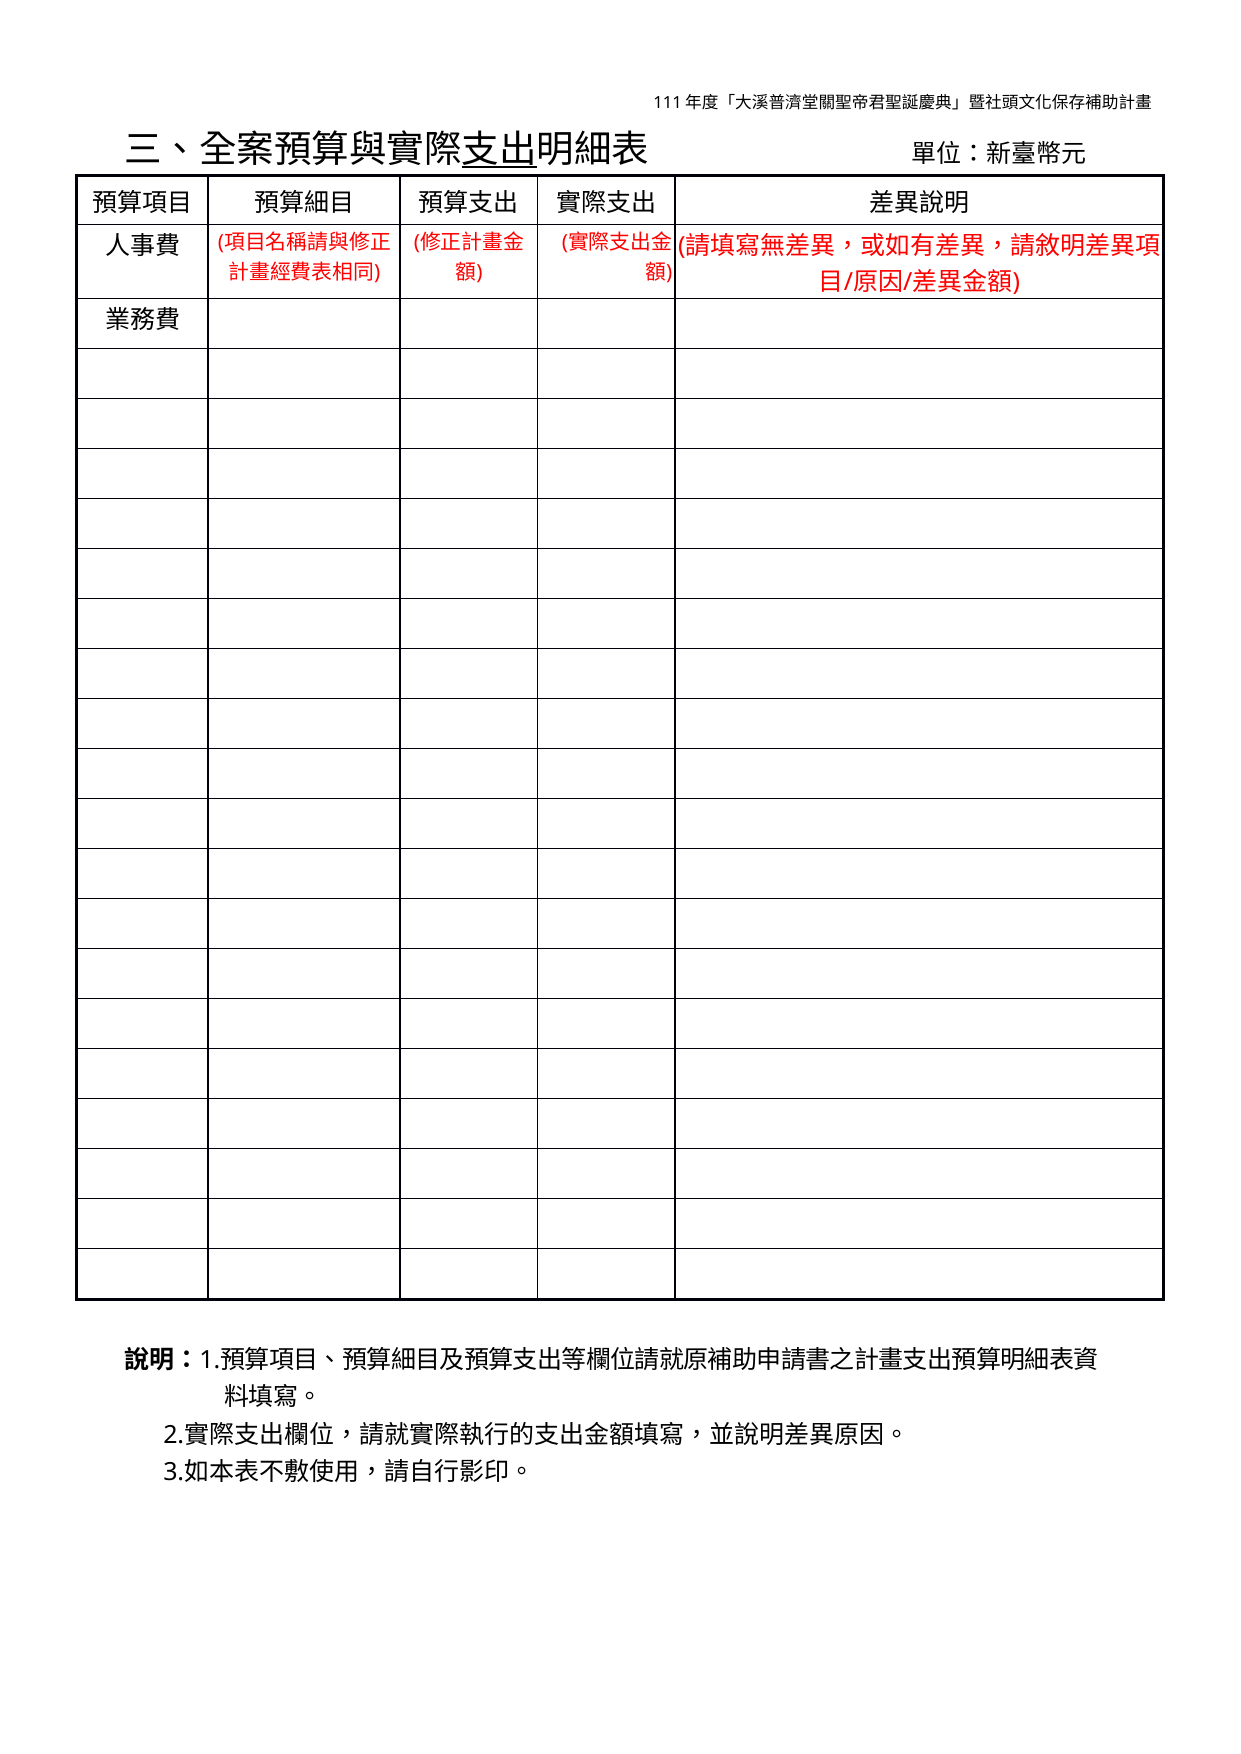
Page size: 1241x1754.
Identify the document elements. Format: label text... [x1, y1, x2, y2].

text 3.如本表不敷使用，請自行影印。 [124, 1451, 1116, 1488]
table_cell [401, 949, 537, 998]
table_header 差異說明 [676, 177, 1162, 224]
table_cell [538, 649, 674, 698]
table_cell [209, 1049, 399, 1098]
table_cell [676, 899, 1162, 948]
table_cell [676, 799, 1162, 848]
table_cell (項目名稱請與修正計畫經費表相同) [209, 225, 399, 298]
table_cell [401, 549, 537, 598]
table_cell [78, 649, 207, 698]
table_cell [209, 499, 399, 548]
table_cell [78, 1049, 207, 1098]
table_cell [78, 999, 207, 1048]
table_cell [209, 699, 399, 748]
table_cell (修正計畫金額) [401, 225, 537, 298]
table_cell [209, 449, 399, 498]
table_cell [676, 299, 1162, 348]
table_cell [209, 549, 399, 598]
table_header 預算支出 [401, 177, 537, 224]
table_cell [209, 1249, 399, 1298]
table_cell [401, 1149, 537, 1198]
table_cell [78, 349, 207, 398]
table_cell [676, 349, 1162, 398]
table_cell [209, 649, 399, 698]
text 三、全案預算與實際支出明細表 單位：新臺幣元 [124, 119, 1116, 174]
table_cell [78, 499, 207, 548]
table_cell [676, 1099, 1162, 1148]
table_cell [538, 1249, 674, 1298]
table_cell [538, 349, 674, 398]
table_cell (請填寫無差異，或如有差異，請敘明差異項目/原因/差異金額) [676, 225, 1162, 298]
table_cell [401, 1249, 537, 1298]
table_cell [538, 799, 674, 848]
table_cell [401, 849, 537, 898]
text 2.實際支出欄位，請就實際執行的支出金額填寫，並說明差異原因。 [124, 1413, 1116, 1451]
table_cell [676, 1249, 1162, 1298]
table_cell [676, 549, 1162, 598]
table_cell [538, 499, 674, 548]
table_cell [676, 1049, 1162, 1098]
table_cell [401, 999, 537, 1048]
table_cell [401, 449, 537, 498]
table_cell [676, 949, 1162, 998]
table_cell [401, 1099, 537, 1148]
table_cell [401, 349, 537, 398]
table_cell [78, 799, 207, 848]
table_cell [401, 749, 537, 798]
table_cell [676, 999, 1162, 1048]
table_cell [209, 599, 399, 648]
table_cell [401, 599, 537, 648]
table_cell [401, 899, 537, 948]
table_cell [401, 799, 537, 848]
text 說明：1.預算項目、預算細目及預算支出等欄位請就原補助申請書之計畫支出預算明細表資料填寫。 [124, 1338, 1116, 1413]
table_cell [538, 749, 674, 798]
table_cell [676, 1149, 1162, 1198]
table_cell [401, 399, 537, 448]
table_cell [676, 1199, 1162, 1248]
table_cell [209, 399, 399, 448]
table_header 預算細目 [209, 177, 399, 224]
table_cell [78, 949, 207, 998]
table_cell [78, 1249, 207, 1298]
table_cell [538, 849, 674, 898]
table_cell [78, 599, 207, 648]
table_cell [78, 1149, 207, 1198]
table_cell [209, 999, 399, 1048]
table_cell [401, 299, 537, 348]
table_cell [209, 749, 399, 798]
table_cell [78, 1199, 207, 1248]
table_cell [209, 849, 399, 898]
table_cell [538, 1199, 674, 1248]
table_cell [676, 699, 1162, 748]
table_cell [538, 399, 674, 448]
table_cell [209, 349, 399, 398]
table_cell [78, 899, 207, 948]
table_cell [78, 399, 207, 448]
table_cell [209, 949, 399, 998]
table_cell [209, 1099, 399, 1148]
table_cell [676, 399, 1162, 448]
table_cell 人事費 [78, 225, 207, 298]
table_cell [401, 1049, 537, 1098]
table_cell [78, 699, 207, 748]
table_cell [78, 749, 207, 798]
table_cell [401, 1199, 537, 1248]
table_cell [538, 949, 674, 998]
table_cell [538, 299, 674, 348]
table_cell [401, 499, 537, 548]
table_cell [538, 599, 674, 648]
table_cell [538, 1049, 674, 1098]
table_cell [78, 1099, 207, 1148]
table_cell [676, 499, 1162, 548]
table_cell [676, 849, 1162, 898]
table_cell [209, 799, 399, 848]
table_cell [401, 699, 537, 748]
table_cell [676, 649, 1162, 698]
table_cell [676, 749, 1162, 798]
table_cell [209, 1199, 399, 1248]
table_cell [538, 699, 674, 748]
table_cell [209, 899, 399, 948]
table_cell [401, 649, 537, 698]
table_cell [676, 449, 1162, 498]
table_cell (實際支出金額) [538, 225, 674, 298]
table_cell [538, 1099, 674, 1148]
table_cell [676, 599, 1162, 648]
table_header 實際支出 [538, 177, 674, 224]
table_cell 業務費 [78, 299, 207, 348]
table_cell [78, 849, 207, 898]
table_cell [538, 899, 674, 948]
table_cell [78, 449, 207, 498]
table_cell [209, 1149, 399, 1198]
table_cell [538, 1149, 674, 1198]
table_cell [209, 299, 399, 348]
table_header 預算項目 [78, 177, 207, 224]
table_cell [538, 449, 674, 498]
table_cell [78, 549, 207, 598]
table_cell [538, 999, 674, 1048]
table_cell [538, 549, 674, 598]
